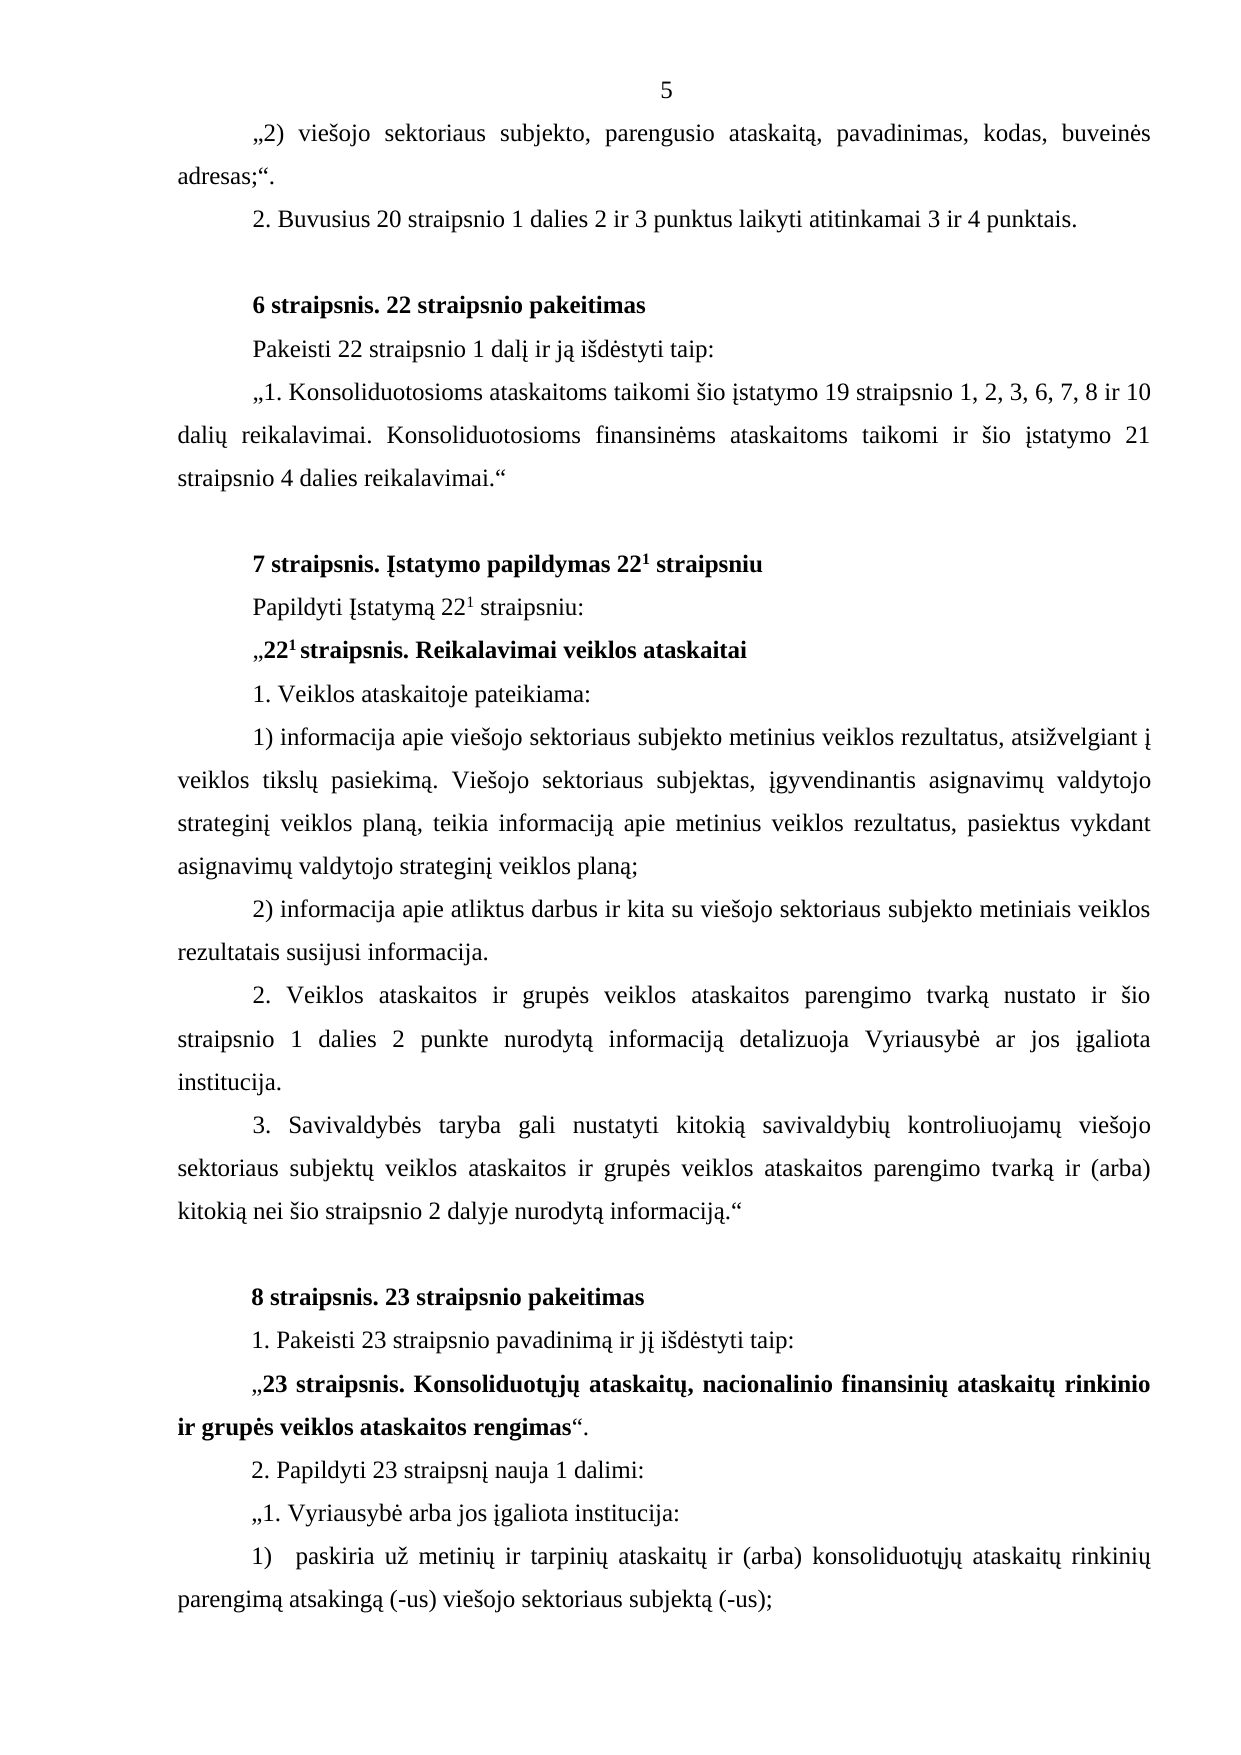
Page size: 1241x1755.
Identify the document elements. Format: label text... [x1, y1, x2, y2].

text „221 straipsnis. Reikalavimai veiklos ataskaitai [177, 636, 1152, 664]
text „2) viešojo sektoriaus subjekto, parengusio ataskaitą, pavadinimas, kodas, buveinės adresas;“. [177, 118, 1152, 190]
text 1) informacija apie viešojo sektoriaus subjekto metinius veiklos rezultatus, atsižvelgiant į veiklos tikslų pasiekimą. Viešojo sektoriaus subjektas, įgyvendinantis asignavimų valdytojo strateginį veiklos planą, teikia informaciją apie metinius veiklos rezultatus, pasiektus vykdant asignavimų valdytojo strateginį veiklos planą; [177, 722, 1152, 880]
text 3. Savivaldybės taryba gali nustatyti kitokią savivaldybių kontroliuojamų viešojo sektoriaus subjektų veiklos ataskaitos ir grupės veiklos ataskaitos parengimo tvarką ir (arba) kitokią nei šio straipsnio 2 dalyje nurodytą informaciją.“ [177, 1110, 1152, 1225]
text 8 straipsnis. 23 straipsnio pakeitimas [177, 1282, 1152, 1311]
text „23 straipsnis. Konsoliduotųjų ataskaitų, nacionalinio finansinių ataskaitų rinkinio ir grupės veiklos ataskaitos rengimas“. [177, 1369, 1152, 1441]
text Papildyti Įstatymą 221 straipsniu: [177, 592, 1152, 621]
text 7 straipsnis. Įstatymo papildymas 221 straipsniu [177, 549, 1152, 578]
text 2. Buvusius 20 straipsnio 1 dalies 2 ir 3 punktus laikyti atitinkamai 3 ir 4 punktais. [177, 204, 1152, 233]
text 2. Veiklos ataskaitos ir grupės veiklos ataskaitos parengimo tvarką nustato ir šio straipsnio 1 dalies 2 punkte nurodytą informaciją detalizuoja Vyriausybė ar jos įgaliota institucija. [177, 981, 1152, 1096]
text 1. Pakeisti 23 straipsnio pavadinimą ir jį išdėstyti taip: [177, 1326, 1152, 1354]
text 6 straipsnis. 22 straipsnio pakeitimas [177, 291, 1152, 319]
text 1) paskiria už metinių ir tarpinių ataskaitų ir (arba) konsoliduotųjų ataskaitų rinkinių parengimą atsakingą (-us) viešojo sektoriaus subjektą (-us); [177, 1541, 1152, 1613]
text 2) informacija apie atliktus darbus ir kita su viešojo sektoriaus subjekto metiniais veiklos rezultatais susijusi informacija. [177, 894, 1152, 966]
text „1. Konsoliduotosioms ataskaitoms taikomi šio įstatymo 19 straipsnio 1, 2, 3, 6, 7, 8 ir 10 dalių reikalavimai. Konsoliduotosioms finansinėms ataskaitoms taikomi ir šio įstatymo 21 straipsnio 4 dalies reikalavimai.“ [177, 377, 1152, 492]
text Pakeisti 22 straipsnio 1 dalį ir ją išdėstyti taip: [177, 334, 1152, 362]
text „1. Vyriausybė arba jos įgaliota institucija: [177, 1498, 1152, 1527]
text 2. Papildyti 23 straipsnį nauja 1 dalimi: [177, 1455, 1152, 1484]
text 1. Veiklos ataskaitoje pateikiama: [177, 679, 1152, 707]
